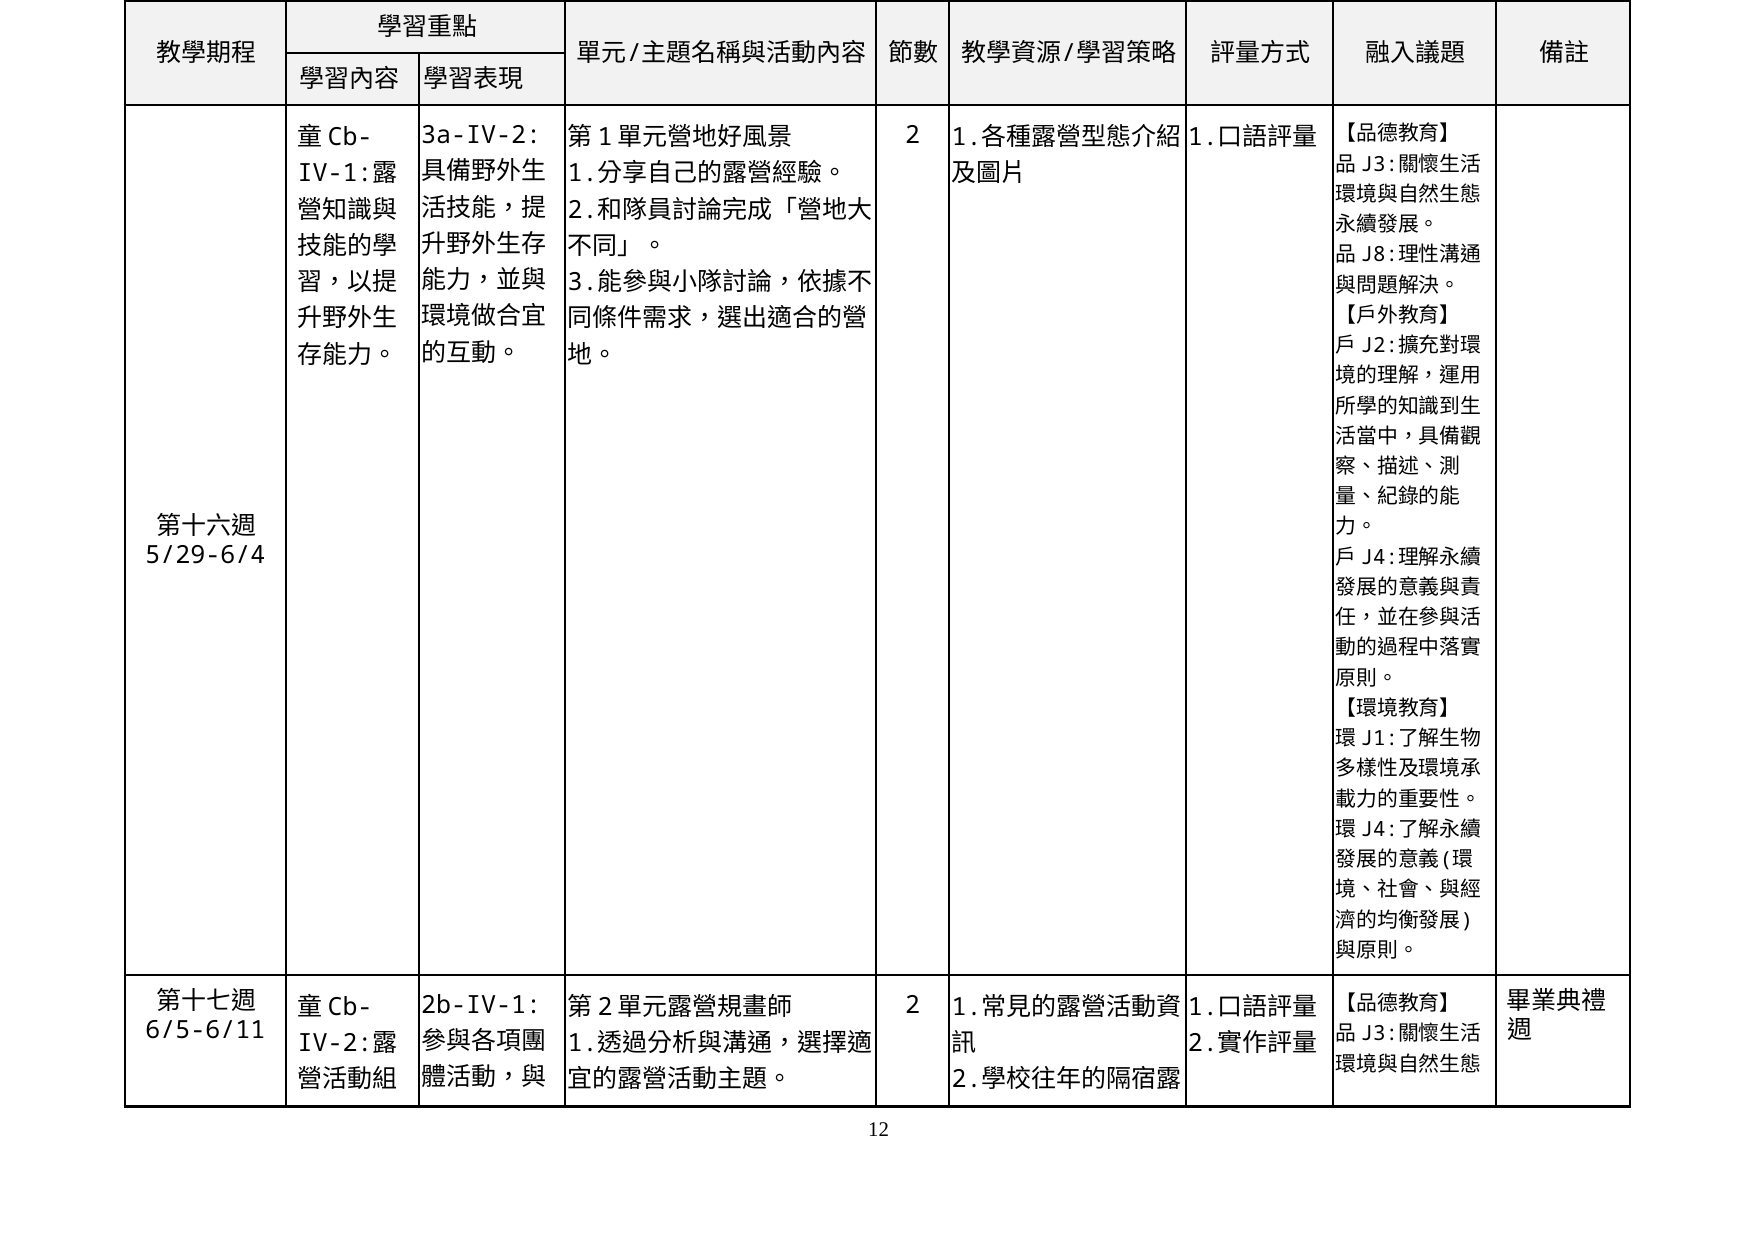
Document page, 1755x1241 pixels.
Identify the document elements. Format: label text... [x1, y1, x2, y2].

table_cell 1.口語評量 2.實作評量 [1187, 976, 1332, 1105]
table_cell 第1單元營地好風景 1.分享自己的露營經驗。 2.和隊員討論完成「營地大不同」。 3.能參與小隊討論，依據不同條件需求，選出適合的營地。 [566, 106, 875, 974]
table_cell 第十七週6/5-6/11 [126, 976, 285, 1105]
table_cell 1.口語評量 [1187, 106, 1332, 974]
table_header 學習重點 [287, 2, 564, 52]
table_cell 2 [877, 106, 948, 974]
table_cell 童Cb-IV-1:露營知識與技能的學習，以提升野外生存能力。 [287, 106, 418, 974]
table_cell 2b-IV-1:參與各項團體活動，與 [420, 976, 564, 1105]
table_header 單元/主題名稱與活動內容 [566, 2, 875, 104]
table_cell 3a-IV-2:具備野外生活技能，提升野外生存能力，並與環境做合宜的互動。 [420, 106, 564, 974]
table_cell 第2單元露營規畫師 1.透過分析與溝通，選擇適宜的露營活動主題。 [566, 976, 875, 1105]
table_cell 1.常見的露營活動資訊 2.學校往年的隔宿露 [950, 976, 1185, 1105]
table_cell 第十六週5/29-6/4 [126, 106, 285, 974]
table_header 融入議題 [1334, 2, 1495, 104]
table_cell 學習表現 [420, 54, 564, 104]
table_header 評量方式 [1187, 2, 1332, 104]
table_cell 2 [877, 976, 948, 1105]
table_cell [1497, 106, 1629, 974]
table_header 教學期程 [126, 2, 285, 104]
table_cell 學習內容 [287, 54, 418, 104]
table_header 備註 [1497, 2, 1629, 104]
table_cell 畢業典禮週 [1497, 976, 1629, 1105]
table_cell 童Cb-IV-2:露營活動組 [287, 976, 418, 1105]
table_cell 【品德教育】 品J3:關懷生活環境與自然生態永續發展。 品J8:理性溝通與問題解決。 【戶外教育】 戶J2:擴充對環境的理解，運用所學的知識到生活當中，具備觀察、描述、測量、紀錄的能力。 戶J4:理解永續發展的意義與責任，並在參與活動的過程中落實原則。 【環境教育】 環J1:了解生物多樣性及環境承載力的重要性。 環J4:了解永續發展的意義(環境、社會、與經濟的均衡發展)與原則。 [1334, 106, 1495, 974]
table_header 節數 [877, 2, 948, 104]
table_header 教學資源/學習策略 [950, 2, 1185, 104]
table_cell 【品德教育】 品J3:關懷生活環境與自然生態 [1334, 976, 1495, 1105]
table_cell 1.各種露營型態介紹及圖片 [950, 106, 1185, 974]
